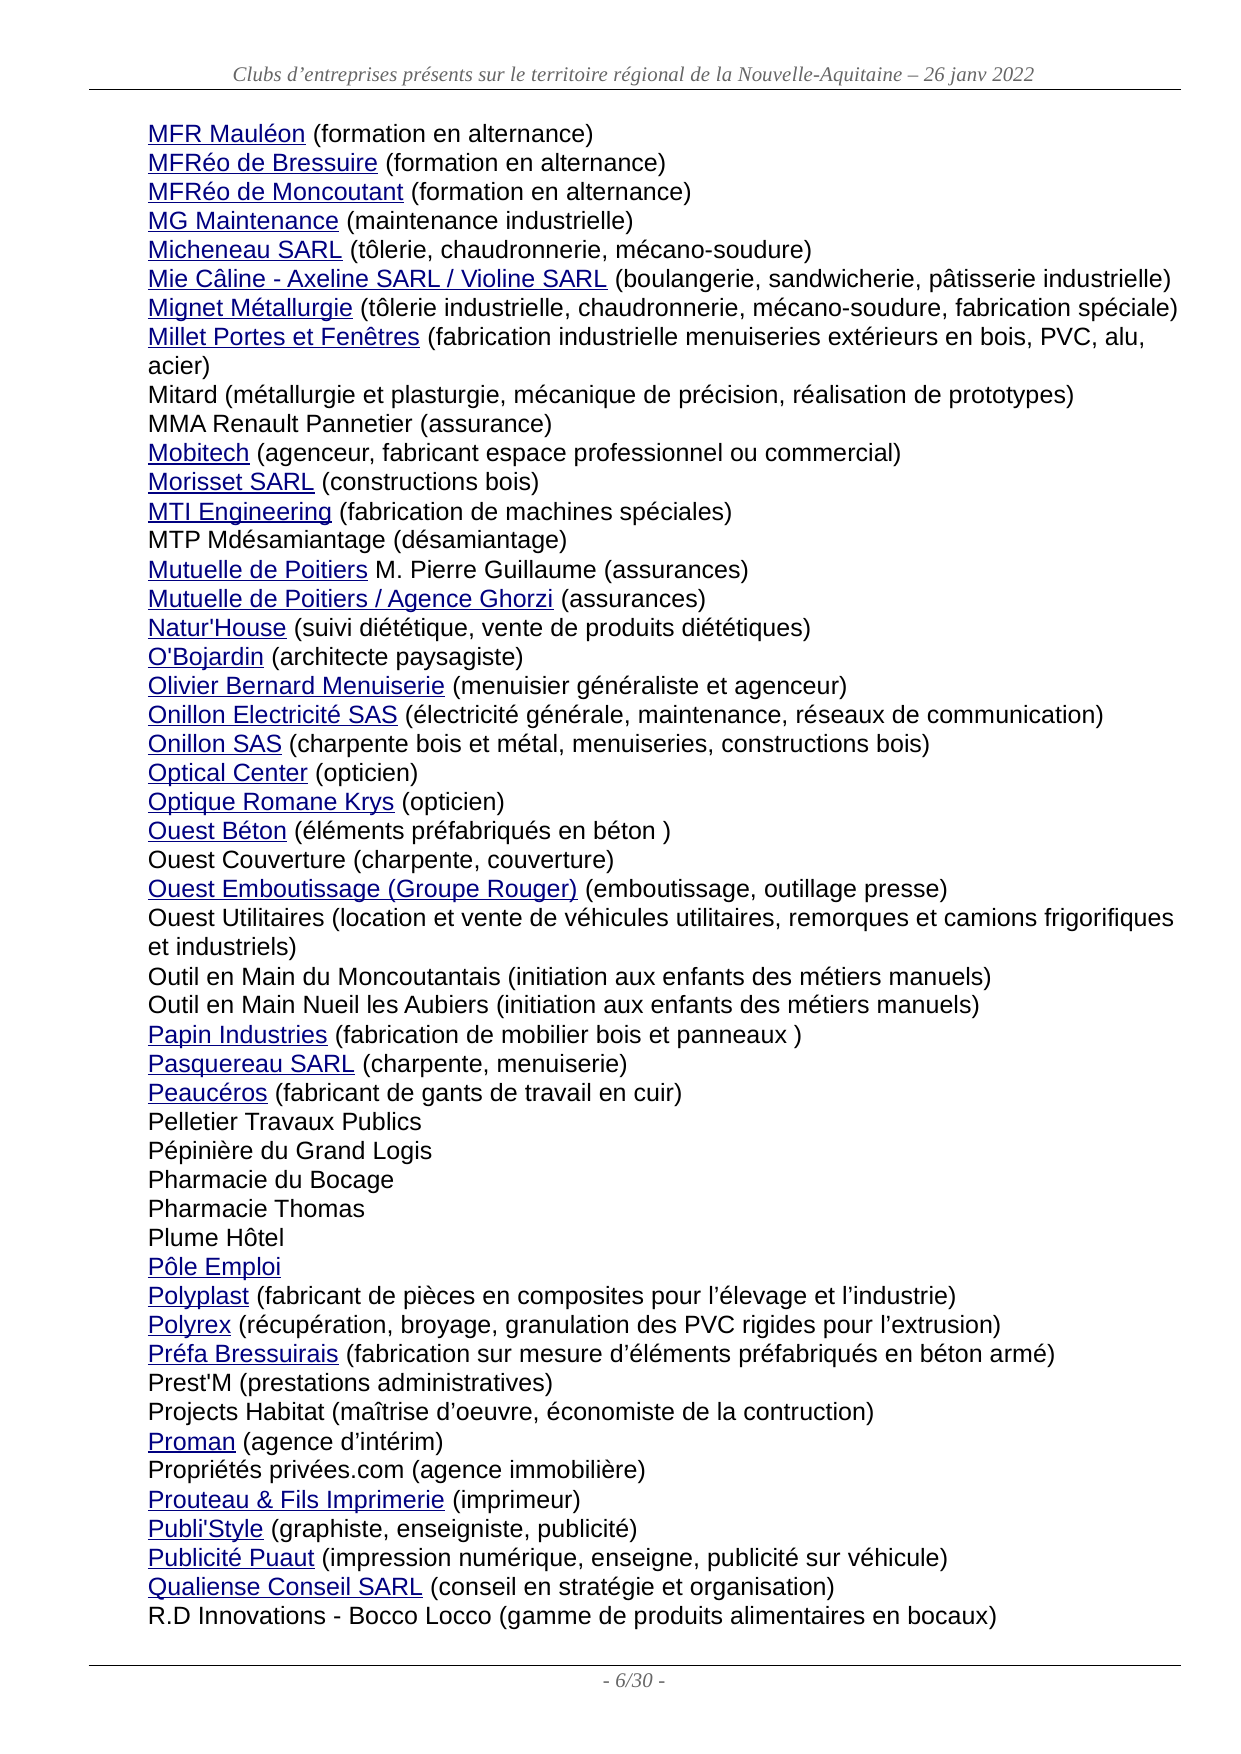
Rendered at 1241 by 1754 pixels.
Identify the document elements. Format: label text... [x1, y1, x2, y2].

text Ouest Couverture (charpente, couverture) [148, 845, 1181, 874]
text Mie Câline - Axeline SARL / Violine SARL (boulangerie, sandwicherie, pâtisserie industrielle) [148, 264, 1181, 293]
text Micheneau SARL (tôlerie, chaudronnerie, mécano-soudure) [148, 235, 1181, 264]
text Ouest Béton (éléments préfabriqués en béton ) [148, 816, 1181, 845]
text Pharmacie du Bocage [148, 1165, 1181, 1194]
text Ouest Emboutissage (Groupe Rouger) (emboutissage, outillage presse) [148, 874, 1181, 903]
text Préfa Bressuirais (fabrication sur mesure d’éléments préfabriqués en béton armé) [148, 1339, 1181, 1368]
text Papin Industries (fabrication de mobilier bois et panneaux ) [148, 1019, 1181, 1048]
text Publicité Puaut (impression numérique, enseigne, publicité sur véhicule) [148, 1543, 1181, 1572]
text Projects Habitat (maîtrise d’oeuvre, économiste de la contruction) [148, 1397, 1181, 1426]
text Ouest Utilitaires (location et vente de véhicules utilitaires, remorques et camions frigorifiques et industriels) [148, 903, 1181, 961]
text O'Bojardin (architecte paysagiste) [148, 642, 1181, 671]
text Outil en Main Nueil les Aubiers (initiation aux enfants des métiers manuels) [148, 990, 1181, 1019]
text Optical Center (opticien) [148, 758, 1181, 787]
text MFRéo de Moncoutant (formation en alternance) [148, 177, 1181, 206]
text Publi'Style (graphiste, enseigniste, publicité) [148, 1513, 1181, 1543]
text Optique Romane Krys (opticien) [148, 787, 1181, 816]
text MMA Renault Pannetier (assurance) [148, 409, 1181, 438]
text Mitard (métallurgie et plasturgie, mécanique de précision, réalisation de prototypes) [148, 380, 1181, 409]
text R.D Innovations - Bocco Locco (gamme de produits alimentaires en bocaux) [148, 1601, 1181, 1630]
text Prest'M (prestations administratives) [148, 1368, 1181, 1397]
text Mobitech (agenceur, fabricant espace professionnel ou commercial) [148, 438, 1181, 467]
text Olivier Bernard Menuiserie (menuisier généraliste et agenceur) [148, 671, 1181, 700]
text Mutuelle de Poitiers / Agence Ghorzi (assurances) [148, 583, 1181, 613]
text Outil en Main du Moncoutantais (initiation aux enfants des métiers manuels) [148, 961, 1181, 990]
text Onillon Electricité SAS (électricité générale, maintenance, réseaux de communication) [148, 700, 1181, 729]
text Prouteau & Fils Imprimerie (imprimeur) [148, 1484, 1181, 1513]
text Qualiense Conseil SARL (conseil en stratégie et organisation) [148, 1572, 1181, 1601]
text Proman (agence d’intérim) [148, 1426, 1181, 1455]
text Mignet Métallurgie (tôlerie industrielle, chaudronnerie, mécano-soudure, fabrication spéciale) [148, 293, 1181, 322]
text MG Maintenance (maintenance industrielle) [148, 206, 1181, 235]
text Polyrex (récupération, broyage, granulation des PVC rigides pour l’extrusion) [148, 1310, 1181, 1339]
text Millet Portes et Fenêtres (fabrication industrielle menuiseries extérieurs en bois, PVC, alu, acier) [148, 322, 1181, 380]
text Plume Hôtel [148, 1223, 1181, 1252]
text Onillon SAS (charpente bois et métal, menuiseries, constructions bois) [148, 729, 1181, 758]
text Propriétés privées.com (agence immobilière) [148, 1455, 1181, 1484]
text Polyplast (fabricant de pièces en composites pour l’élevage et l’industrie) [148, 1281, 1181, 1310]
text Pasquereau SARL (charpente, menuiserie) [148, 1048, 1181, 1078]
text MTI Engineering (fabrication de machines spéciales) [148, 496, 1181, 525]
text Morisset SARL (constructions bois) [148, 467, 1181, 496]
text Pôle Emploi [148, 1252, 1181, 1281]
text Pépinière du Grand Logis [148, 1136, 1181, 1165]
text Pharmacie Thomas [148, 1194, 1181, 1223]
text MFR Mauléon (formation en alternance) [148, 118, 1181, 148]
text Pelletier Travaux Publics [148, 1107, 1181, 1136]
text Mutuelle de Poitiers M. Pierre Guillaume (assurances) [148, 554, 1181, 583]
text Peaucéros (fabricant de gants de travail en cuir) [148, 1078, 1181, 1107]
text MTP Mdésamiantage (désamiantage) [148, 525, 1181, 554]
text MFRéo de Bressuire (formation en alternance) [148, 148, 1181, 177]
text Natur'House (suivi diététique, vente de produits diététiques) [148, 613, 1181, 642]
